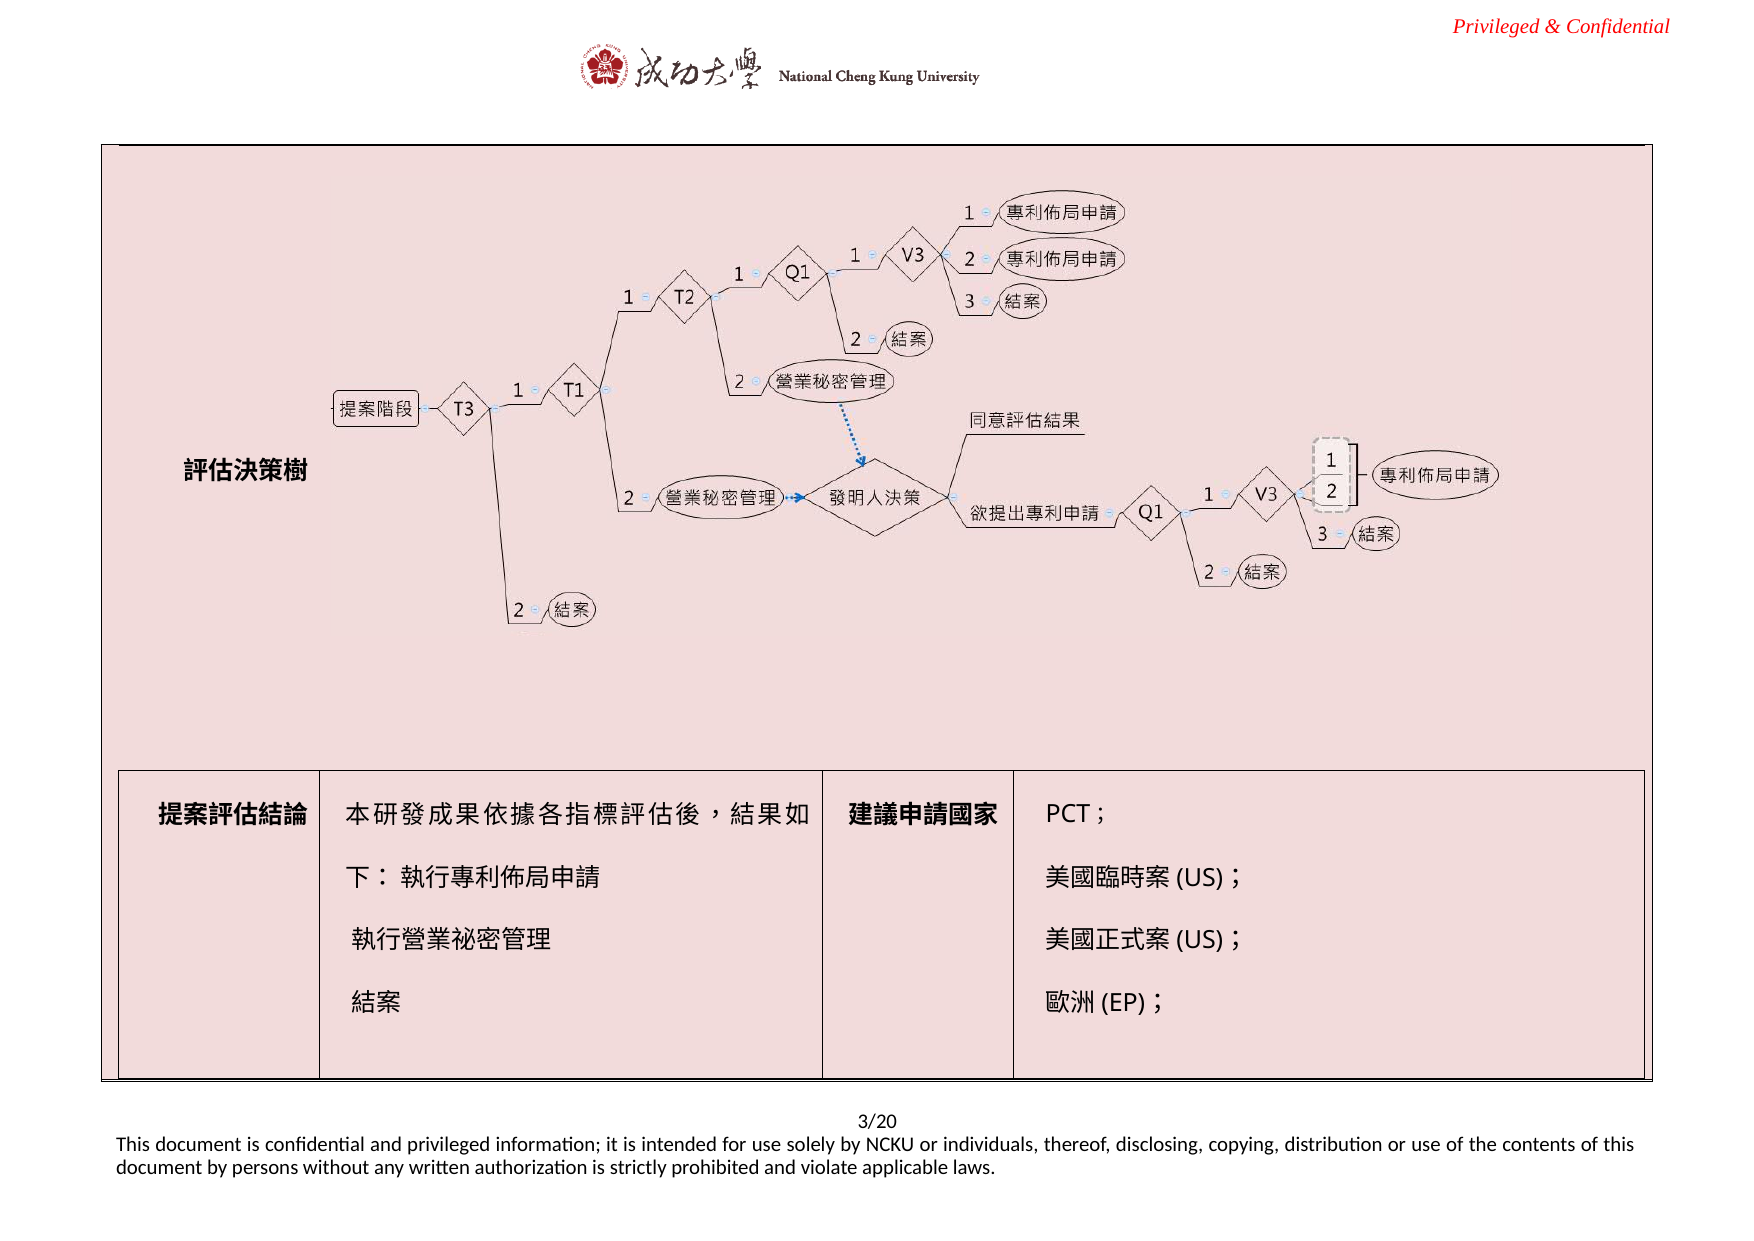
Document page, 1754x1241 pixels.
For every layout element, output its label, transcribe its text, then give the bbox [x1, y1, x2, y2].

table_cell [1644, 145, 1652, 1079]
table_cell PCT； 美國臨時案 (US)； 美國正式案 (US)； 歐洲 (EP)； [1014, 771, 1644, 1078]
table_cell [102, 145, 119, 1079]
table_cell 提案評估結論 [119, 771, 319, 1078]
table_cell [320, 146, 1644, 770]
table_cell 評估決策樹 [119, 146, 319, 770]
table_cell 本研發成果依據各指標評估後，結果如下： 執行專利佈局申請 執行營業祕密管理 結案 [320, 771, 822, 1078]
table_cell 建議申請國家 [823, 771, 1013, 1078]
